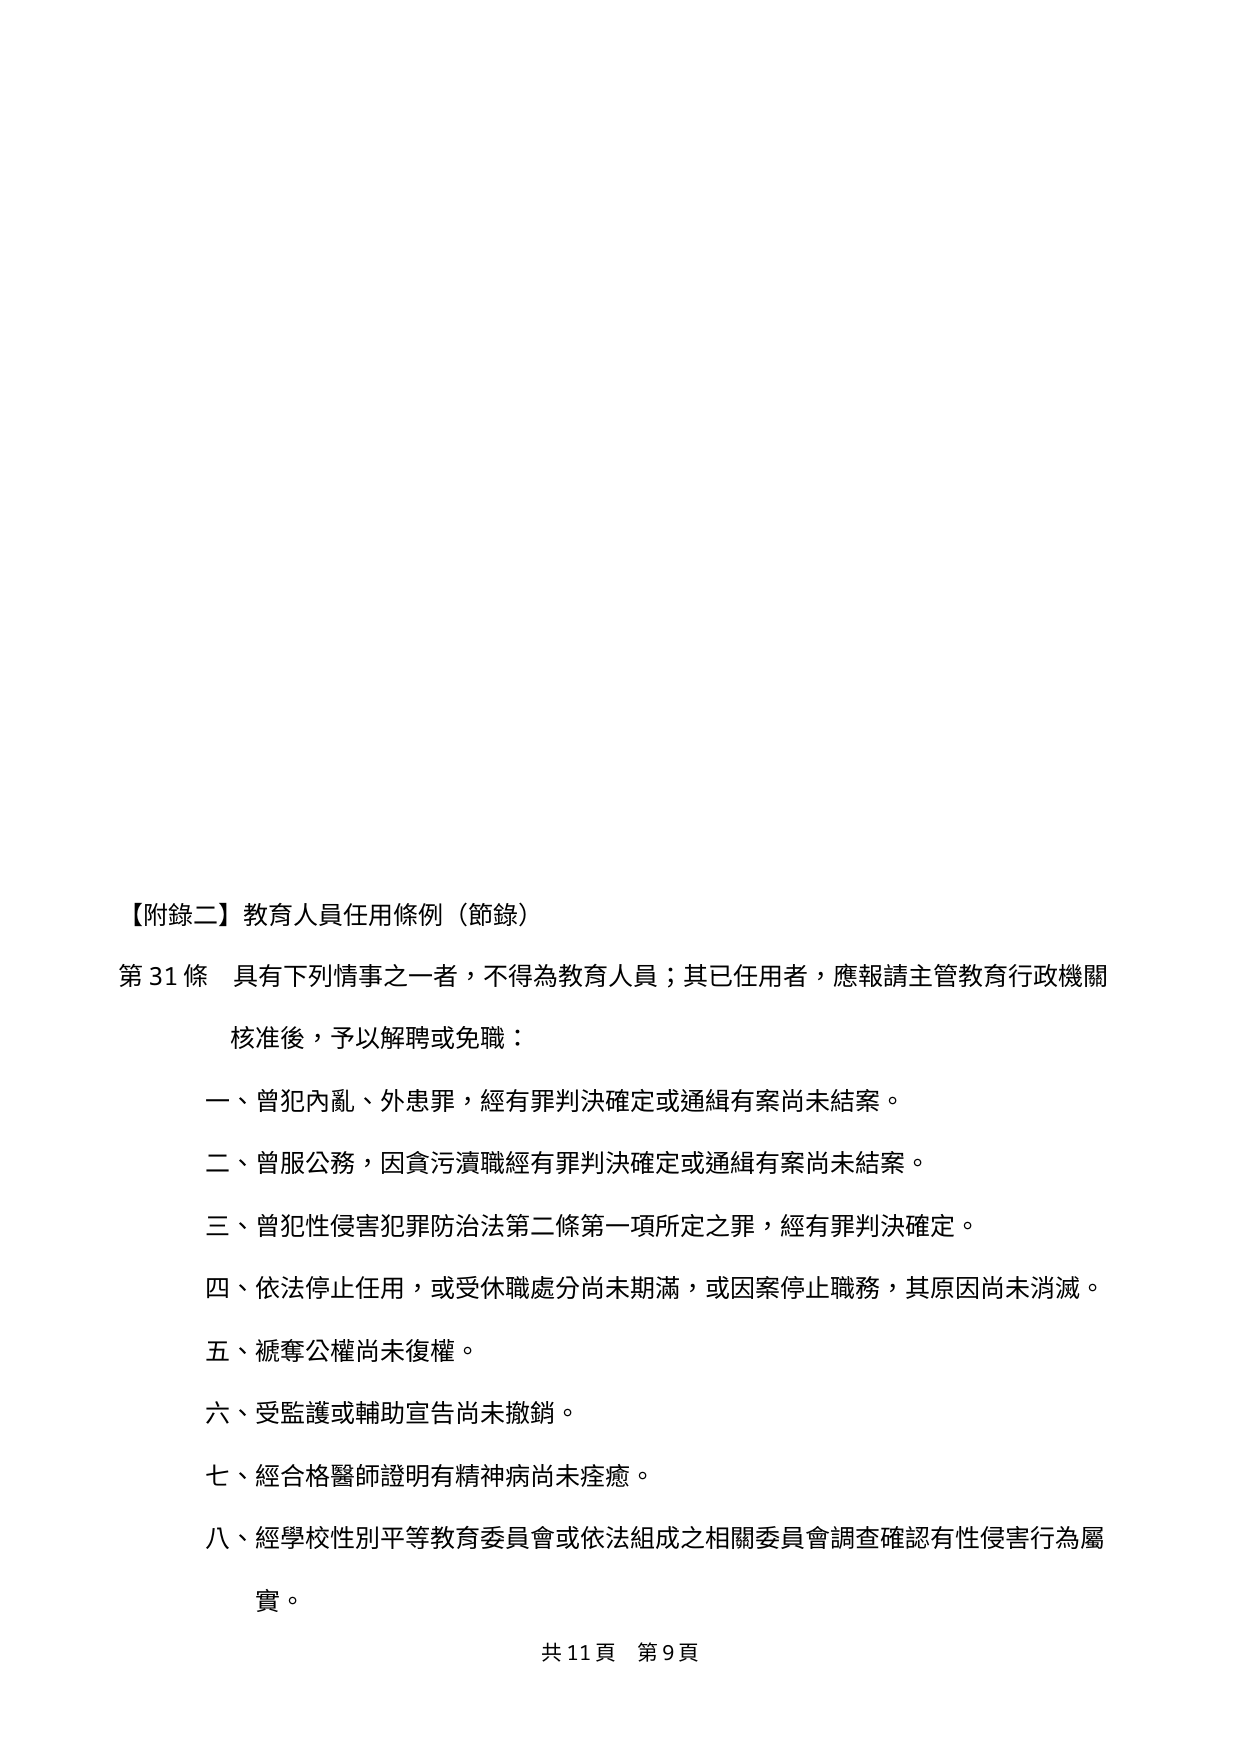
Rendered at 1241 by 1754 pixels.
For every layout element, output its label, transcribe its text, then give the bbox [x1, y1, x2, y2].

text 六、受監護或輔助宣告尚未撤銷。 [118, 1370, 1122, 1433]
text 二、曾服公務，因貪污瀆職經有罪判決確定或通緝有案尚未結案。 [118, 1120, 1122, 1183]
text 五、褫奪公權尚未復權。 [118, 1308, 1122, 1370]
text 一、曾犯內亂、外患罪，經有罪判決確定或通緝有案尚未結案。 [118, 1058, 1122, 1120]
text 七、經合格醫師證明有精神病尚未痊癒。 [118, 1433, 1122, 1495]
text 【附錄二】教育人員任用條例（節錄） [118, 891, 1122, 933]
text 四、依法停止任用，或受休職處分尚未期滿，或因案停止職務，其原因尚未消滅。 [118, 1245, 1122, 1308]
text 八、經學校性別平等教育委員會或依法組成之相關委員會調查確認有性侵害行為屬實。 [206, 1495, 1122, 1620]
text 第31條 具有下列情事之一者，不得為教育人員；其已任用者，應報請主管教育行政機關核准後，予以解聘或免職： [118, 933, 1122, 1058]
text 三、曾犯性侵害犯罪防治法第二條第一項所定之罪，經有罪判決確定。 [118, 1183, 1122, 1245]
